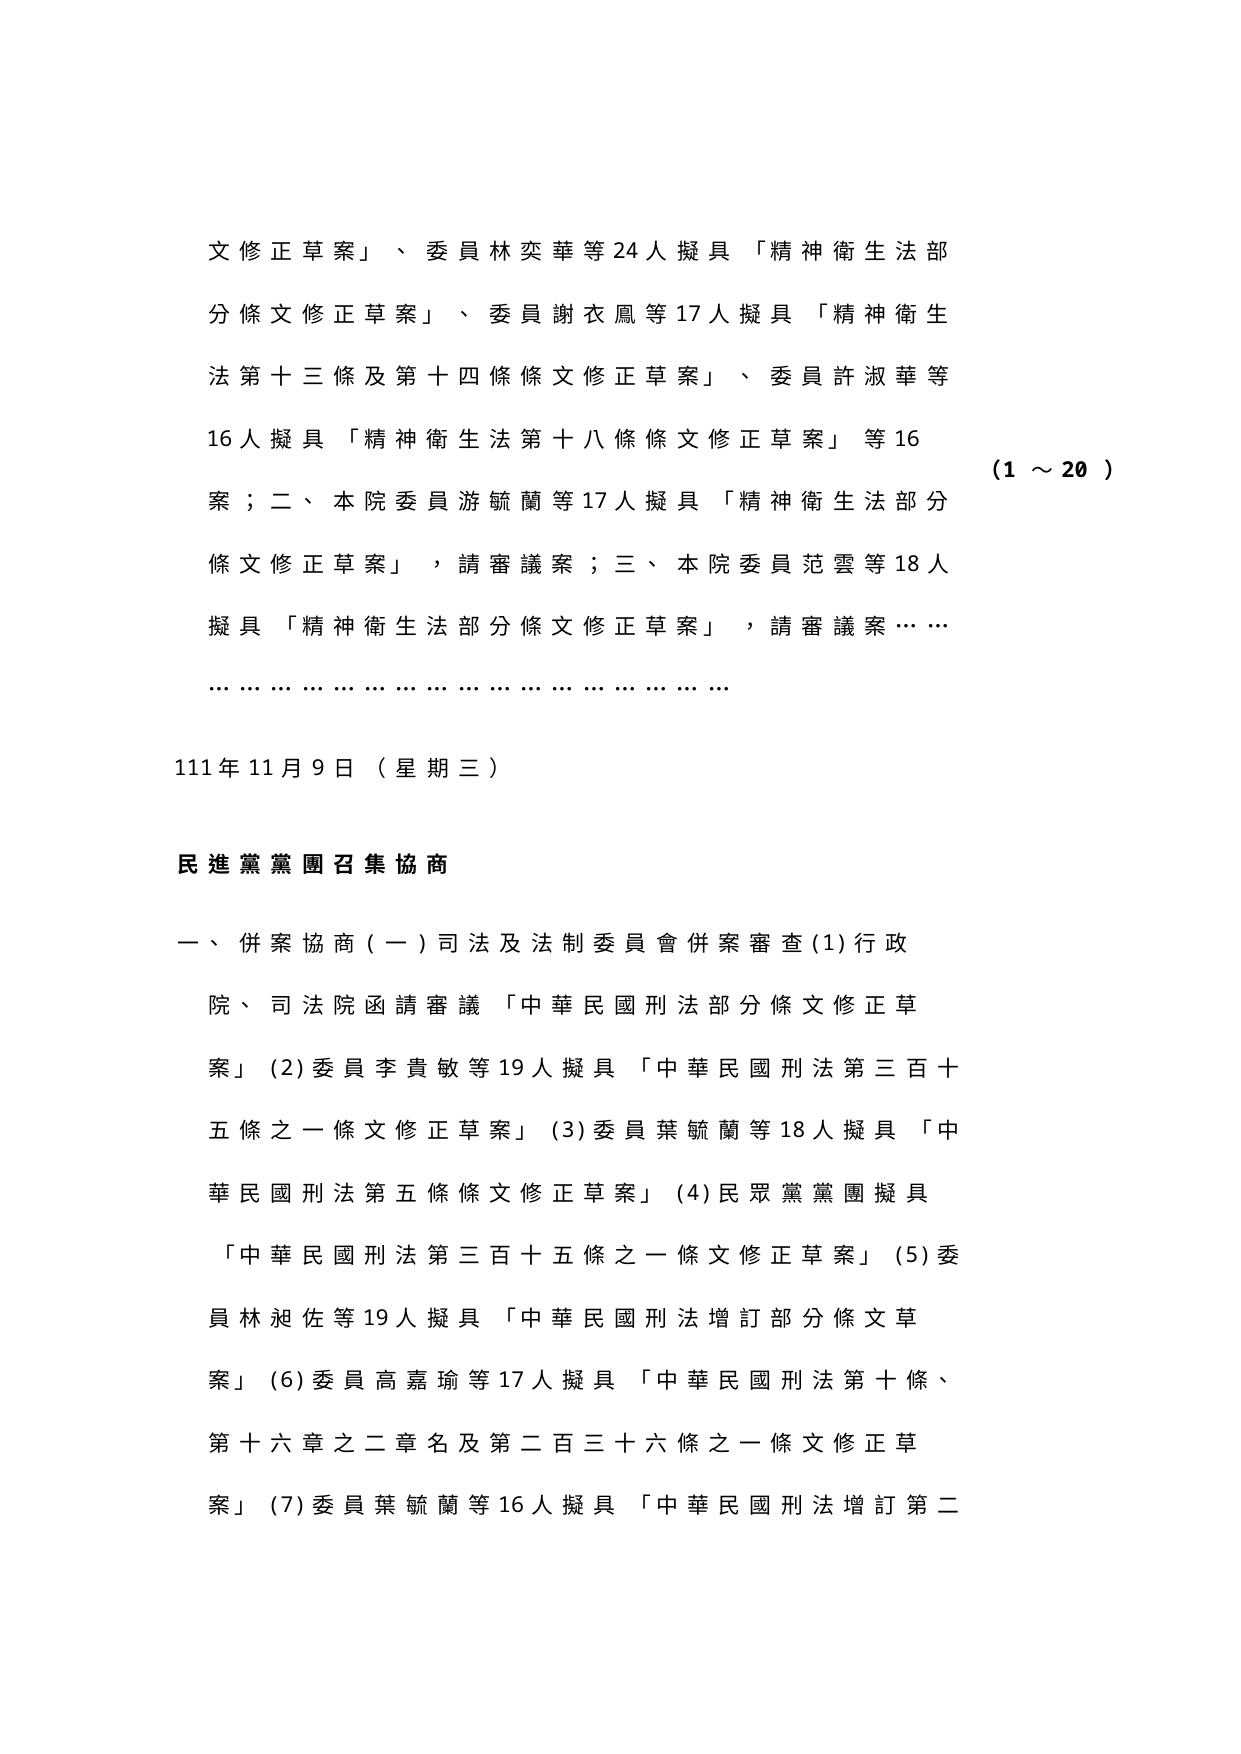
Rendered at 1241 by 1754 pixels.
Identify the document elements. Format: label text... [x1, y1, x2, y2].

table_cell ～ [1023, 219, 1053, 719]
table_cell ） [1091, 219, 1108, 719]
table_cell ） [1091, 910, 1108, 1535]
table_cell [1023, 910, 1053, 1535]
table_cell [1053, 910, 1091, 1535]
table_cell 一、併案協商(一)司法及法制委員會併案審查(1)行政院、司法院函請審議「中華民國刑法部分條文修正草案」(2)委員李貴敏等19人擬具「中華民國刑法第三百十五條之一條文修正草案」(3)委員葉毓蘭等18人擬具「中華民國刑法第五條條文修正草案」(4)民眾黨黨團擬具「中華民國刑法第三百十五條之一條文修正草案」(5)委員林昶佐等19人擬具「中華民國刑法增訂部分條文草案」(6)委員高嘉瑜等17人擬具「中華民國刑法第十條、第十六章之二章名及第二百三十六條之一條文修正草案」(7)委員葉毓蘭等16人擬具「中華民國刑法增訂第二 [150, 910, 967, 1535]
table_cell 文修正草案」、委員林奕華等24人擬具「精神衛生法部分條文修正草案」、委員謝衣鳯等17人擬具「精神衛生法第十三條及第十四條條文修正草案」、委員許淑華等16人擬具「精神衛生法第十八條條文修正草案」等16案；二、本院委員游毓蘭等17人擬具「精神衛生法部分條文修正草案」，請審議案；三、本院委員范雲等18人擬具「精神衛生法部分條文修正草案」，請審議案………………………………………………… [150, 219, 967, 719]
table_cell （ [967, 219, 986, 719]
table_cell （ [967, 910, 986, 1535]
table_cell 1 [986, 219, 1023, 719]
table_cell 20 [1053, 219, 1091, 719]
table_cell 21 [986, 910, 1023, 1535]
table_cell 民進黨黨團召集協商 [150, 815, 1108, 910]
table_cell 111年11月9日（星期三） [150, 719, 1108, 814]
